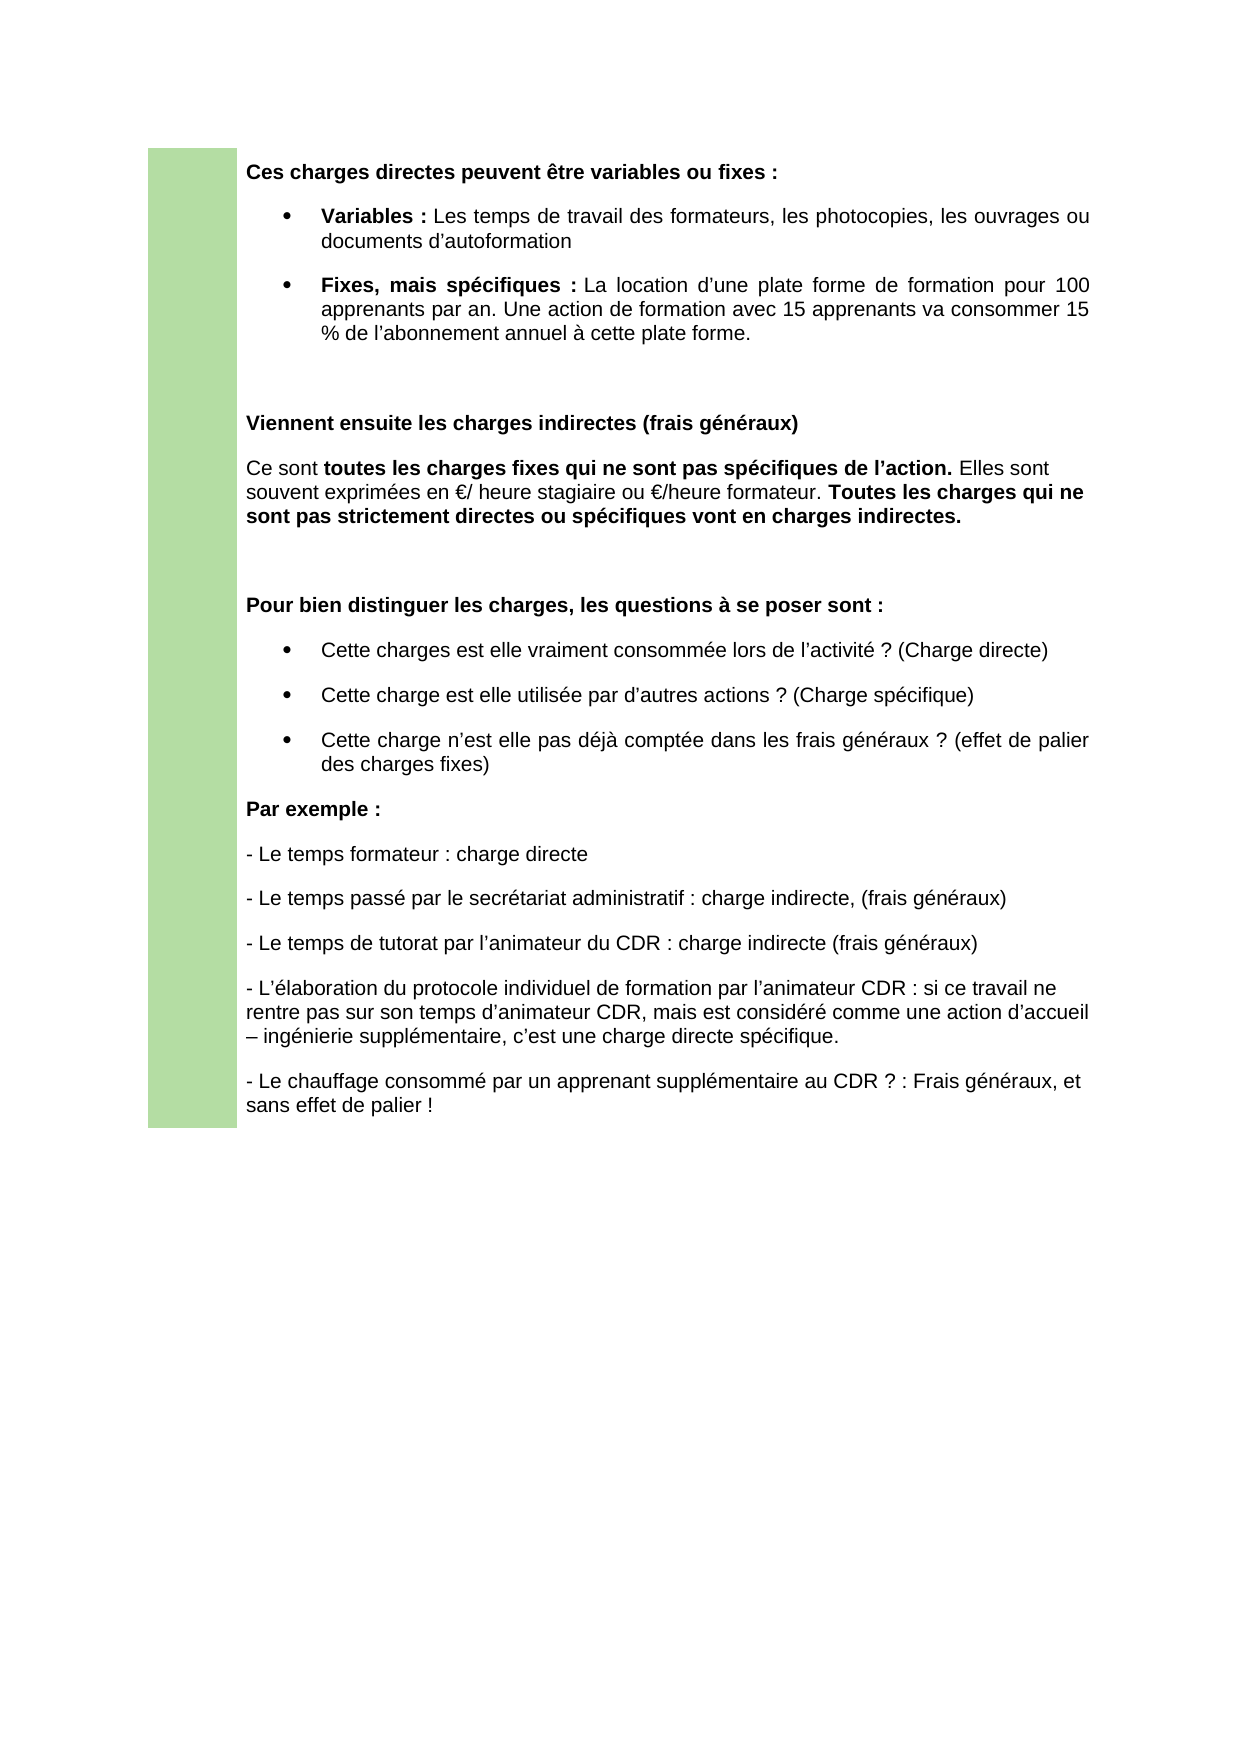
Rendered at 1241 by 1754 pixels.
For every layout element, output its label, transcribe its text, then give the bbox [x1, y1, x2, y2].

table_cell [238, 148, 244, 1128]
table_cell [148, 148, 237, 1128]
table_cell Ces charges directes peuvent être variables ou fixes : Variables : Les temps de travail des formateurs, les photocopies, les ouvrages ou documents d’autoformation Fixes, mais spécifiques : La location d’une plate forme de formation pour 100 apprenants par an. Une action de formation avec 15 apprenants va consommer 15 % de l’abonnement annuel à cette plate forme. Viennent ensuite les charges indirectes (frais généraux) Ce sont toutes les charges fixes qui ne sont pas spécifiques de l’action. Elles sont souvent exprimées en €/ heure stagiaire ou €/heure formateur. Toutes les charges qui ne sont pas strictement directes ou spécifiques vont en charges indirectes. Pour bien distinguer les charges, les questions à se poser sont : Cette charges est elle vraiment consommée lors de l’activité ? (Charge directe) Cette charge est elle utilisée par d’autres actions ? (Charge spécifique) Cette charge n’est elle pas déjà comptée dans les frais généraux ? (effet de palier des charges fixes) Par exemple : - Le temps formateur : charge directe - Le temps passé par le secrétariat administratif : charge indirecte, (frais généraux) - Le temps de tutorat par l’animateur du CDR : charge indirecte (frais généraux) - L’élaboration du protocole individuel de formation par l’animateur CDR : si ce travail ne rentre pas sur son temps d’animateur CDR, mais est considéré comme une action d’accueil – ingénierie supplémentaire, c’est une charge directe spécifique. - Le chauffage consommé par un apprenant supplémentaire au CDR ? : Frais généraux, et sans effet de palier ! [244, 148, 1093, 1128]
